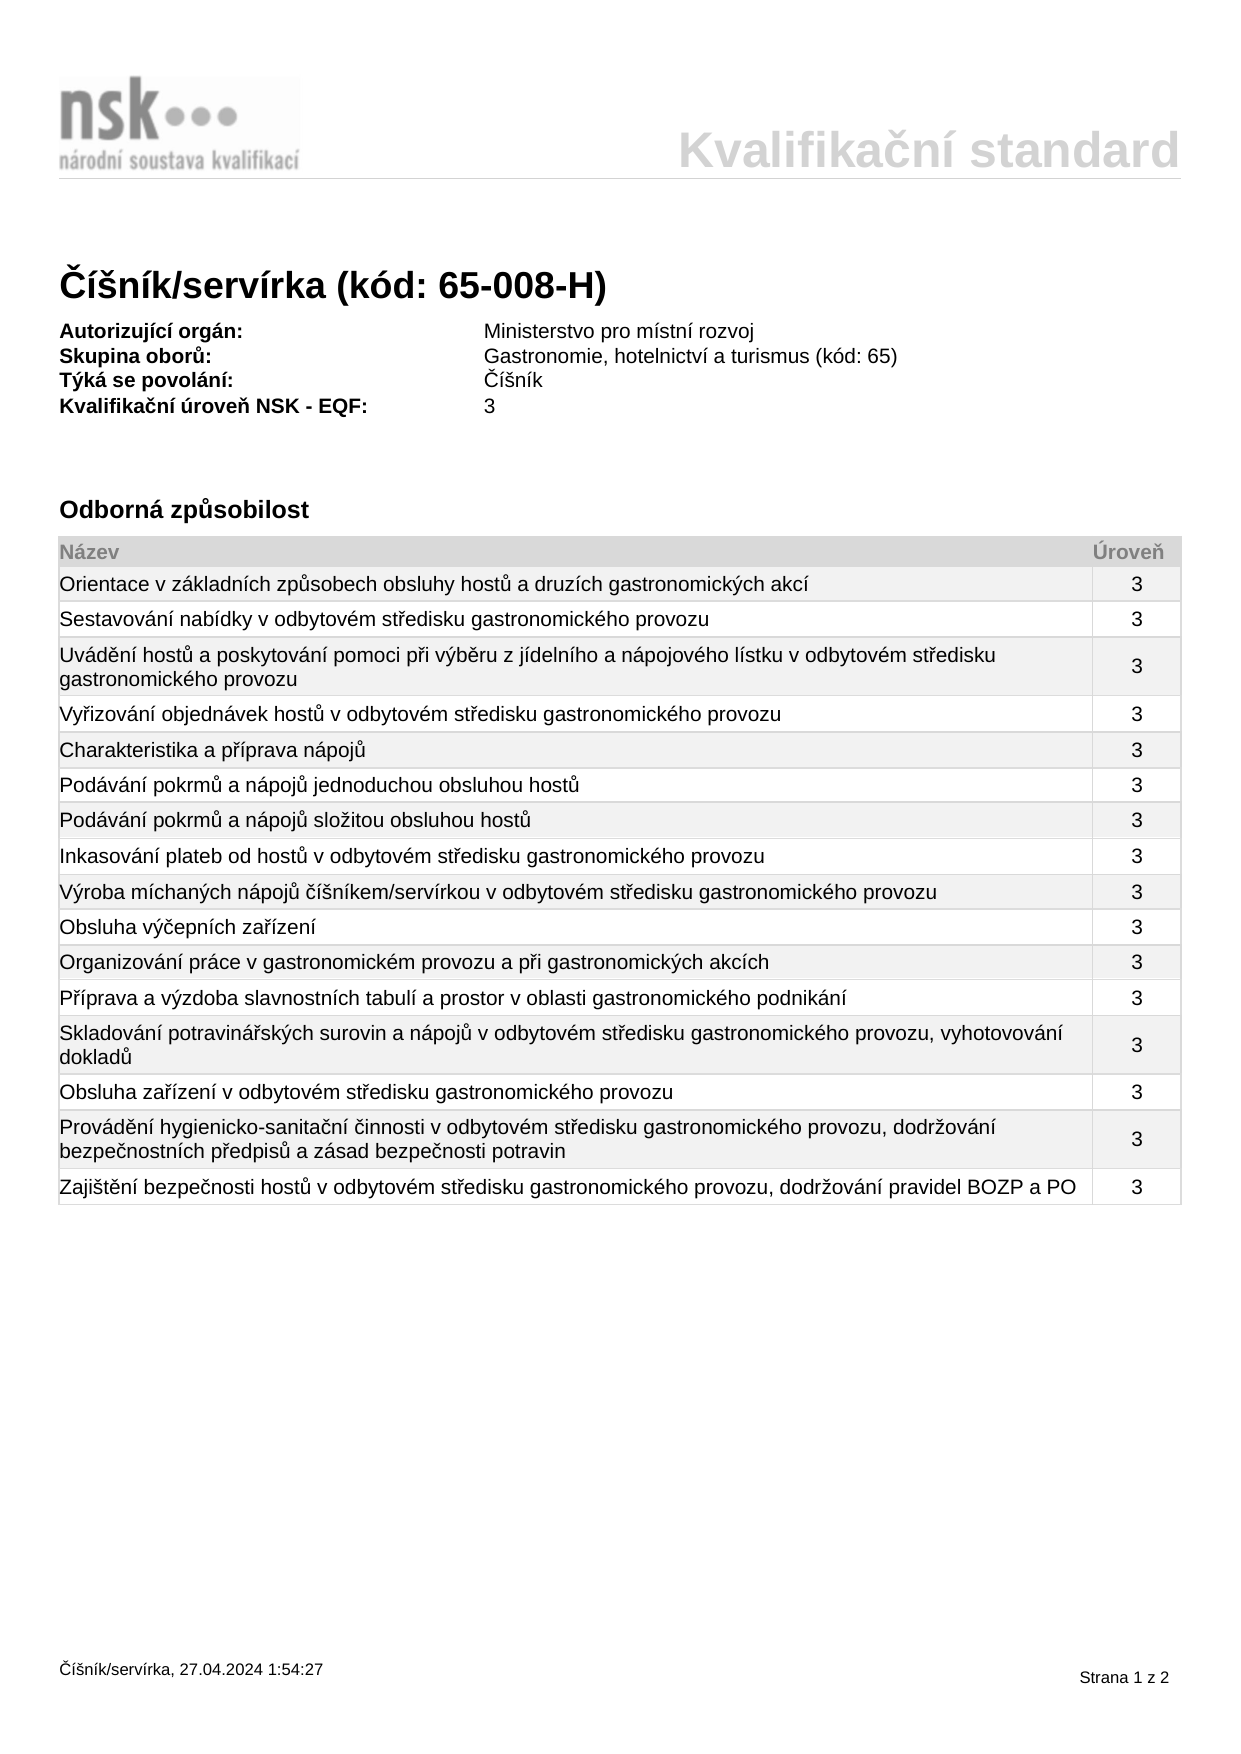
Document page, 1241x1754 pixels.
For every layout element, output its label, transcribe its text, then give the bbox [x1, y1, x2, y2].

table_cell 3 [484, 394, 1181, 417]
table_cell 3 [1093, 803, 1180, 837]
table_cell 3 [1093, 839, 1180, 873]
table_cell Číšník/servírka (kód: 65-008-H) [59, 224, 1181, 307]
table_cell 3 [1093, 733, 1180, 767]
table_cell [626, 196, 862, 224]
table_cell Úroveň [1093, 537, 1180, 566]
table_cell Sestavování nabídky v odbytovém středisku gastronomického provozu [60, 602, 1092, 636]
table_cell 3 [1093, 638, 1180, 695]
table_cell [1093, 1205, 1169, 1432]
table_cell [484, 418, 620, 489]
table_cell [1093, 1432, 1169, 1660]
picture [58, 59, 621, 172]
table_cell [484, 1432, 620, 1660]
table_cell [862, 418, 1093, 489]
table_cell [1169, 1660, 1181, 1696]
table_cell 3 [1093, 696, 1180, 731]
table_cell 3 [1093, 1169, 1180, 1204]
table_cell 3 [1093, 946, 1180, 978]
table_cell Číšník [484, 368, 1181, 393]
table_cell [620, 1432, 626, 1660]
table_cell [862, 196, 1093, 224]
table_cell Inkasování plateb od hostů v odbytovém středisku gastronomického provozu [60, 839, 1092, 873]
table_cell 3 [1093, 875, 1180, 908]
table_cell Odborná způsobilost [59, 489, 1181, 524]
table_cell Skupina oborů: [59, 344, 483, 368]
table_cell [1093, 307, 1169, 319]
table_cell 3 [1093, 1075, 1180, 1109]
table_cell Uvádění hostů a poskytování pomoci při výběru z jídelního a nápojového lístku v odbytovém středisku gastronomického provozu [60, 638, 1092, 695]
table_cell 3 [1093, 980, 1180, 1014]
table_cell 3 [1093, 567, 1180, 600]
table_cell [626, 524, 862, 536]
table_cell Provádění hygienicko-sanitační činnosti v odbytovém středisku gastronomického provozu, dodržování bezpečnostních předpisů a zásad bezpečnosti potravin [60, 1111, 1092, 1168]
table_cell [620, 1205, 626, 1432]
table_cell Zajištění bezpečnosti hostů v odbytovém středisku gastronomického provozu, dodržování pravidel BOZP a PO [60, 1169, 1092, 1204]
table_cell [626, 418, 862, 489]
table_cell [626, 1432, 862, 1660]
table_cell [620, 418, 626, 489]
table_cell [1093, 418, 1169, 489]
table_cell [1169, 524, 1181, 536]
table_cell Orientace v základních způsobech obsluhy hostů a druzích gastronomických akcí [60, 567, 1092, 600]
table_cell [1093, 524, 1169, 536]
table_cell [620, 524, 626, 536]
table_cell Podávání pokrmů a nápojů jednoduchou obsluhou hostů [60, 769, 1092, 801]
table_cell Organizování práce v gastronomickém provozu a při gastronomických akcích [60, 946, 1092, 978]
table_cell [484, 307, 620, 319]
table_cell 3 [1093, 1016, 1180, 1073]
table_cell 3 [1093, 769, 1180, 801]
table_cell [1169, 418, 1181, 489]
table_cell Strana 1 z 2 [862, 1660, 1169, 1696]
table_cell Ministerstvo pro místní rozvoj [484, 319, 1181, 344]
table_cell [59, 1432, 483, 1660]
table_cell Týká se povolání: [59, 368, 483, 392]
table_cell [862, 307, 1093, 319]
table_cell Název [60, 537, 1092, 566]
table_cell [626, 307, 862, 319]
table_cell Gastronomie, hotelnictví a turismus (kód: 65) [484, 344, 1181, 368]
table_cell Charakteristika a příprava nápojů [60, 733, 1092, 767]
table_header [621, 59, 626, 172]
table_cell Obsluha zařízení v odbytovém středisku gastronomického provozu [60, 1075, 1092, 1109]
table_cell [484, 172, 620, 178]
table_cell [1169, 1205, 1181, 1432]
table_cell [59, 524, 483, 536]
table_cell [484, 1205, 620, 1432]
table_cell [59, 179, 1181, 196]
table_cell [59, 172, 483, 178]
table_cell Autorizující orgán: [59, 319, 483, 343]
table_cell [1169, 307, 1181, 319]
table_cell Vyřizování objednávek hostů v odbytovém středisku gastronomického provozu [60, 696, 1092, 731]
table_cell Podávání pokrmů a nápojů složitou obsluhou hostů [60, 803, 1092, 837]
table_cell Výroba míchaných nápojů číšníkem/servírkou v odbytovém středisku gastronomického provozu [60, 875, 1092, 908]
table_cell [59, 196, 483, 224]
table_cell Příprava a výzdoba slavnostních tabulí a prostor v oblasti gastronomického podnikání [60, 980, 1092, 1014]
table_header Kvalifikační standard [626, 59, 1181, 178]
table_cell Kvalifikační úroveň NSK - EQF: [59, 394, 483, 417]
table_cell Obsluha výčepních zařízení [60, 910, 1092, 944]
table_cell 3 [1093, 602, 1180, 636]
table_cell [1169, 196, 1181, 224]
table_cell [620, 307, 626, 319]
table_cell [862, 524, 1093, 536]
table_cell [626, 1205, 862, 1432]
table_cell Číšník/servírka, 27.04.2024 1:54:27 [59, 1660, 862, 1696]
table_cell [484, 196, 620, 224]
table_cell [862, 1205, 1093, 1432]
table_cell [862, 1432, 1093, 1660]
table_cell [59, 307, 483, 319]
table_cell [620, 196, 626, 224]
table_cell [59, 418, 483, 489]
table_cell Skladování potravinářských surovin a nápojů v odbytovém středisku gastronomického provozu, vyhotovování dokladů [60, 1016, 1092, 1073]
table_cell [484, 524, 620, 536]
table_cell [59, 1205, 483, 1432]
table_cell 3 [1093, 910, 1180, 944]
table_cell [1093, 196, 1169, 224]
table_cell 3 [1093, 1111, 1180, 1168]
table_cell [1169, 1432, 1181, 1660]
